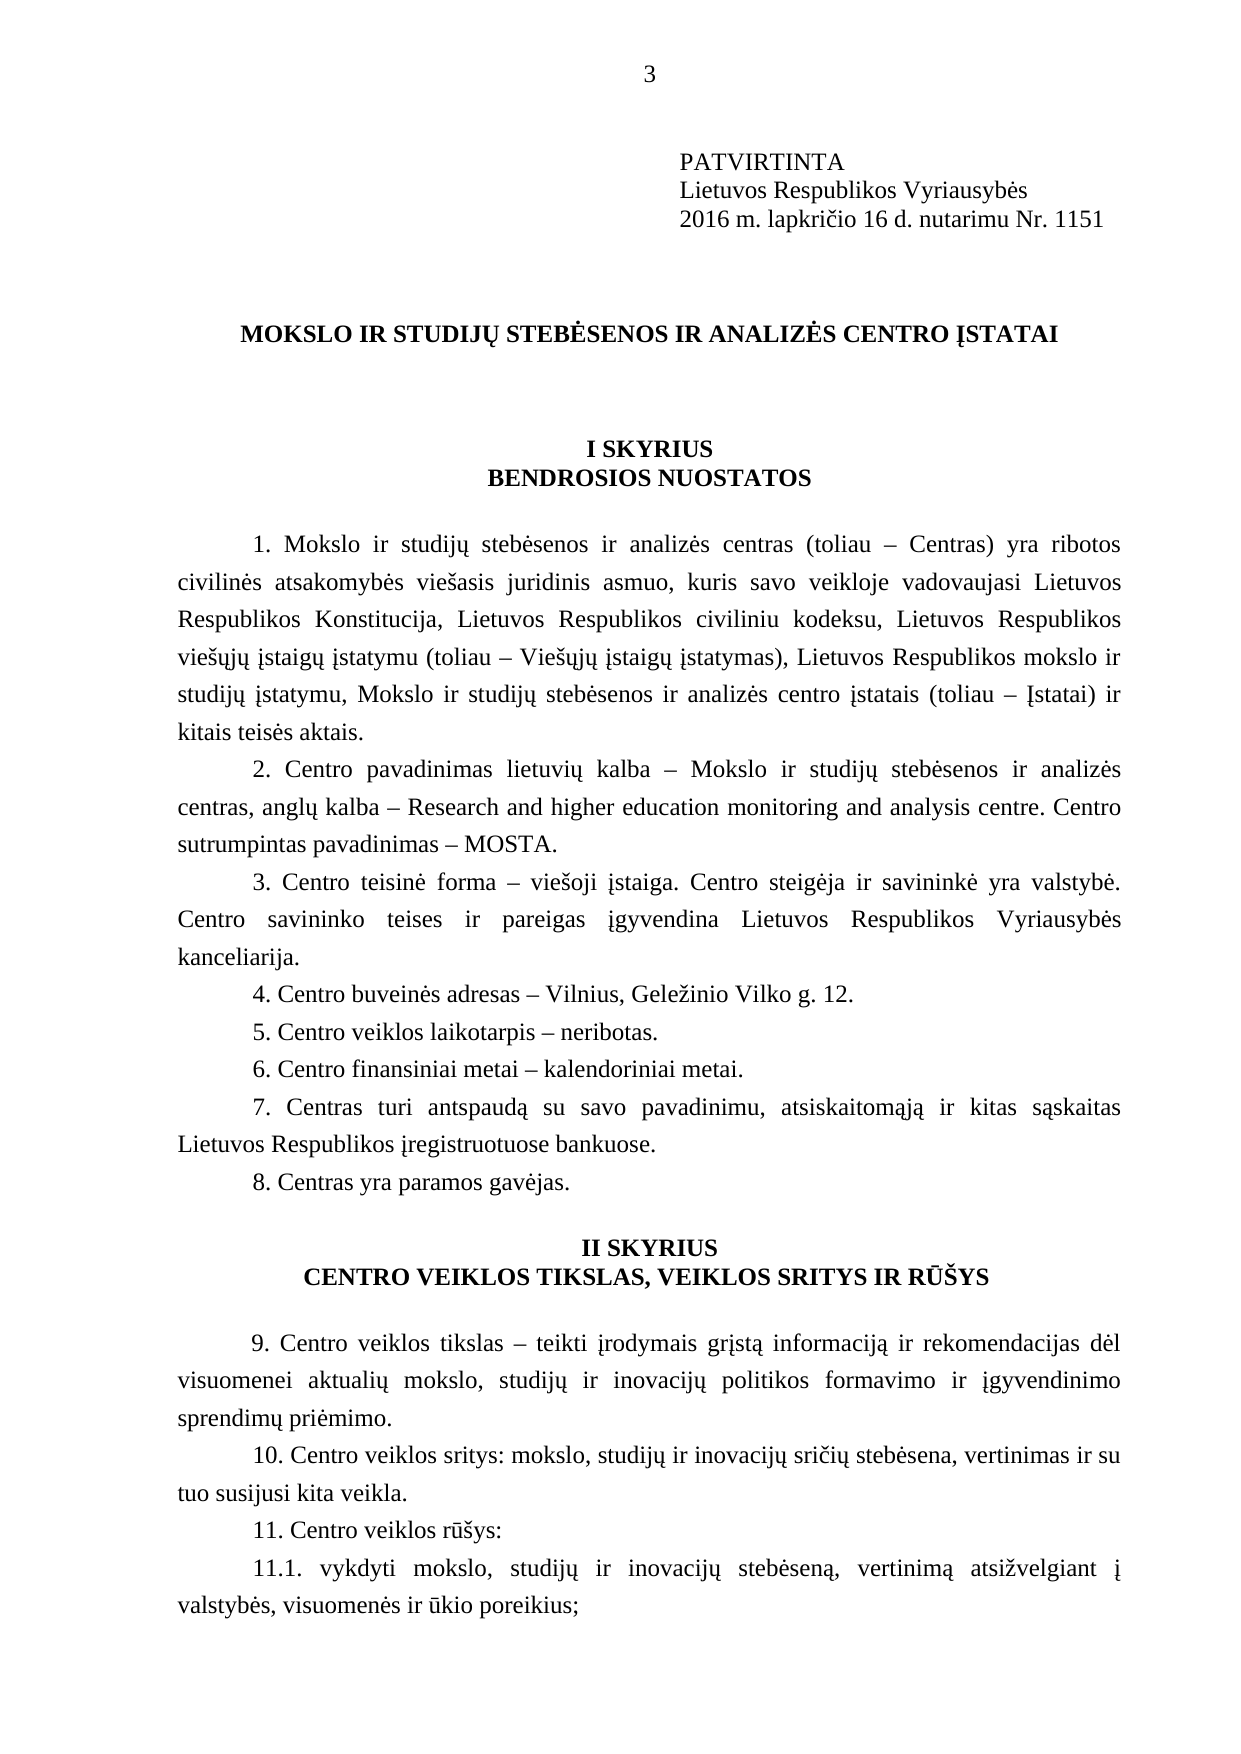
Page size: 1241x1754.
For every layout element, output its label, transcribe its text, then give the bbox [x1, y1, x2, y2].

text 2. Centro pavadinimas lietuvių kalba – Mokslo ir studijų stebėsenos ir analizės centras, anglų kalba – Research and higher education monitoring and analysis centre. Centro sutrumpintas pavadinimas – MOSTA. [177, 746, 1122, 858]
text 11. Centro veiklos rūšys: [177, 1507, 1122, 1544]
text II SKYRIUS [177, 1233, 1122, 1262]
text I SKYRIUS [177, 434, 1122, 463]
text 3. Centro teisinė forma – viešoji įstaiga. Centro steigėja ir savininkė yra valstybė. Centro savininko teises ir pareigas įgyvendina Lietuvos Respublikos Vyriausybės kanceliarija. [177, 858, 1122, 971]
text 11.1. vykdyti mokslo, studijų ir inovacijų stebėseną, vertinimą atsižvelgiant į valstybės, visuomenės ir ūkio poreikius; [177, 1544, 1122, 1619]
text 10. Centro veiklos sritys: mokslo, studijų ir inovacijų sričių stebėsena, vertinimas ir su tuo susijusi kita veikla. [177, 1432, 1122, 1507]
text 6. Centro finansiniai metai – kalendoriniai metai. [177, 1046, 1122, 1083]
text CENTRO VEIKLOS TIKSLAS, VEIKLOS SRITYS IR RŪŠYS [177, 1262, 1122, 1291]
text MOKSLO IR STUDIJŲ STEBĖSENOS IR ANALIZĖS CENTRO ĮSTATAI [177, 319, 1122, 348]
text 5. Centro veiklos laikotarpis – neribotas. [177, 1008, 1122, 1046]
text 9. Centro veiklos tikslas – teikti įrodymais grįstą informaciją ir rekomendacijas dėl visuomenei aktualių mokslo, studijų ir inovacijų politikos formavimo ir įgyvendinimo sprendimų priėmimo. [177, 1319, 1122, 1432]
text 7. Centras turi antspaudą su savo pavadinimu, atsiskaitomąją ir kitas sąskaitas Lietuvos Respublikos įregistruotuose bankuose. [177, 1083, 1122, 1158]
text PATVIRTINTA Lietuvos Respublikos Vyriausybės 2016 m. lapkričio 16 d. nutarimu Nr. 1151 [679, 147, 1122, 233]
text 4. Centro buveinės adresas – Vilnius, Geležinio Vilko g. 12. [177, 971, 1122, 1008]
text 1. Mokslo ir studijų stebėsenos ir analizės centras (toliau – Centras) yra ribotos civilinės atsakomybės viešasis juridinis asmuo, kuris savo veikloje vadovaujasi Lietuvos Respublikos Konstitucija, Lietuvos Respublikos civiliniu kodeksu, Lietuvos Respublikos viešųjų įstaigų įstatymu (toliau – Viešųjų įstaigų įstatymas), Lietuvos Respublikos mokslo ir studijų įstatymu, Mokslo ir studijų stebėsenos ir analizės centro įstatais (toliau – Įstatai) ir kitais teisės aktais. [177, 521, 1122, 746]
text 8. Centras yra paramos gavėjas. [177, 1158, 1122, 1196]
text BENDROSIOS NUOSTATOS [177, 463, 1122, 492]
